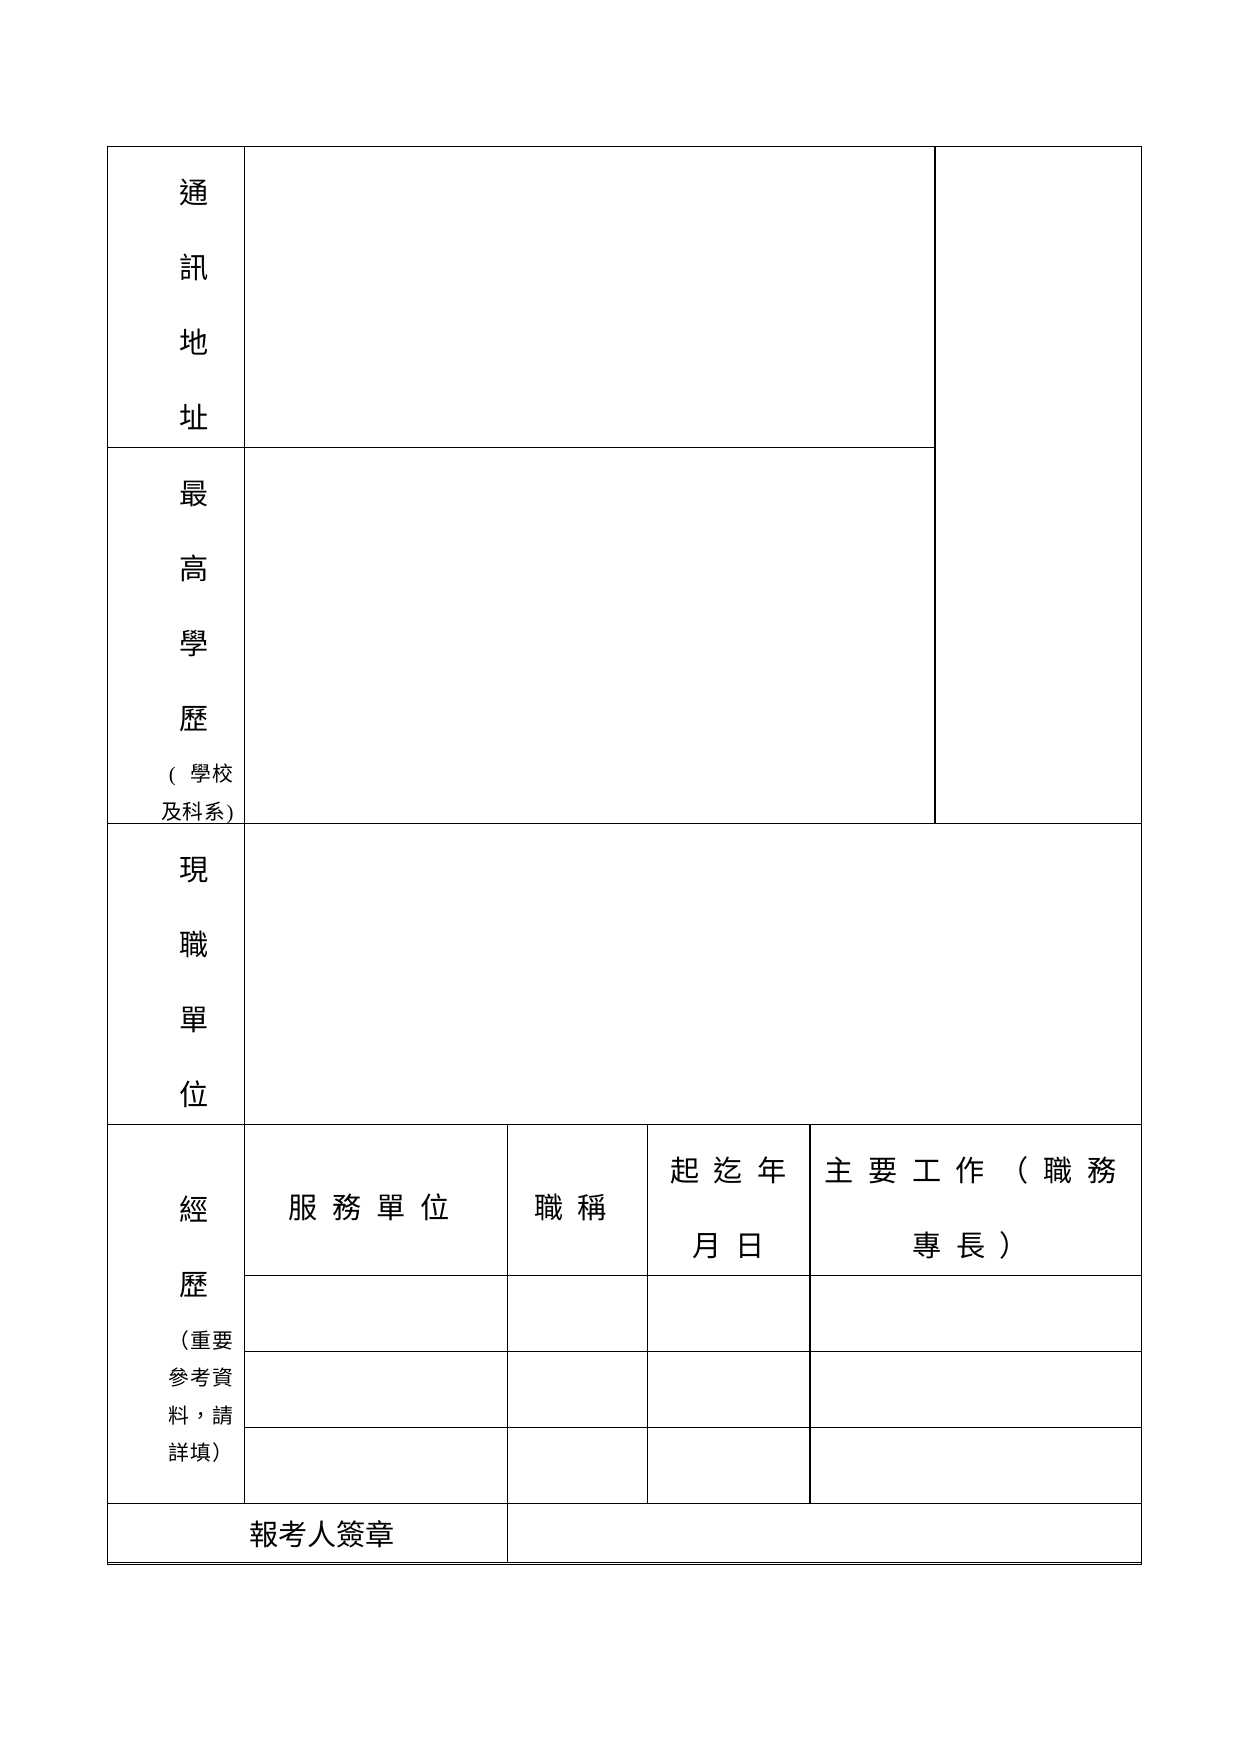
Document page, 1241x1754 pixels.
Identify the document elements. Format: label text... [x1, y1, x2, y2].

table_cell 報考人簽章 [108, 1504, 507, 1562]
table_cell [508, 1504, 1141, 1562]
table_cell 最高學歷 (學校及科系) [108, 448, 244, 823]
table_cell [811, 1352, 1141, 1427]
table_cell 通訊地址 [108, 147, 244, 447]
table_cell 起迄年月日 [648, 1125, 809, 1275]
table_cell [508, 1276, 647, 1351]
table_cell [245, 147, 934, 447]
table_cell [245, 1352, 507, 1427]
table_cell [245, 448, 934, 823]
table_cell 服務單位 [245, 1125, 507, 1275]
table_header [936, 147, 1141, 823]
table_cell [811, 1276, 1141, 1351]
table_cell [648, 1428, 809, 1503]
table_cell [245, 824, 1141, 1124]
table_cell [245, 1428, 507, 1503]
table_cell [508, 1428, 647, 1503]
table_cell [811, 1428, 1141, 1503]
table_cell 主要工作（職務專長） [811, 1125, 1141, 1275]
table_cell [508, 1352, 647, 1427]
table_cell [648, 1352, 809, 1427]
table_cell 現職單位 [108, 824, 244, 1124]
table_cell [245, 1276, 507, 1351]
table_cell 職稱 [508, 1125, 647, 1275]
table_cell [648, 1276, 809, 1351]
table_cell 經歷 （重要參考資料，請詳填） [108, 1125, 244, 1503]
